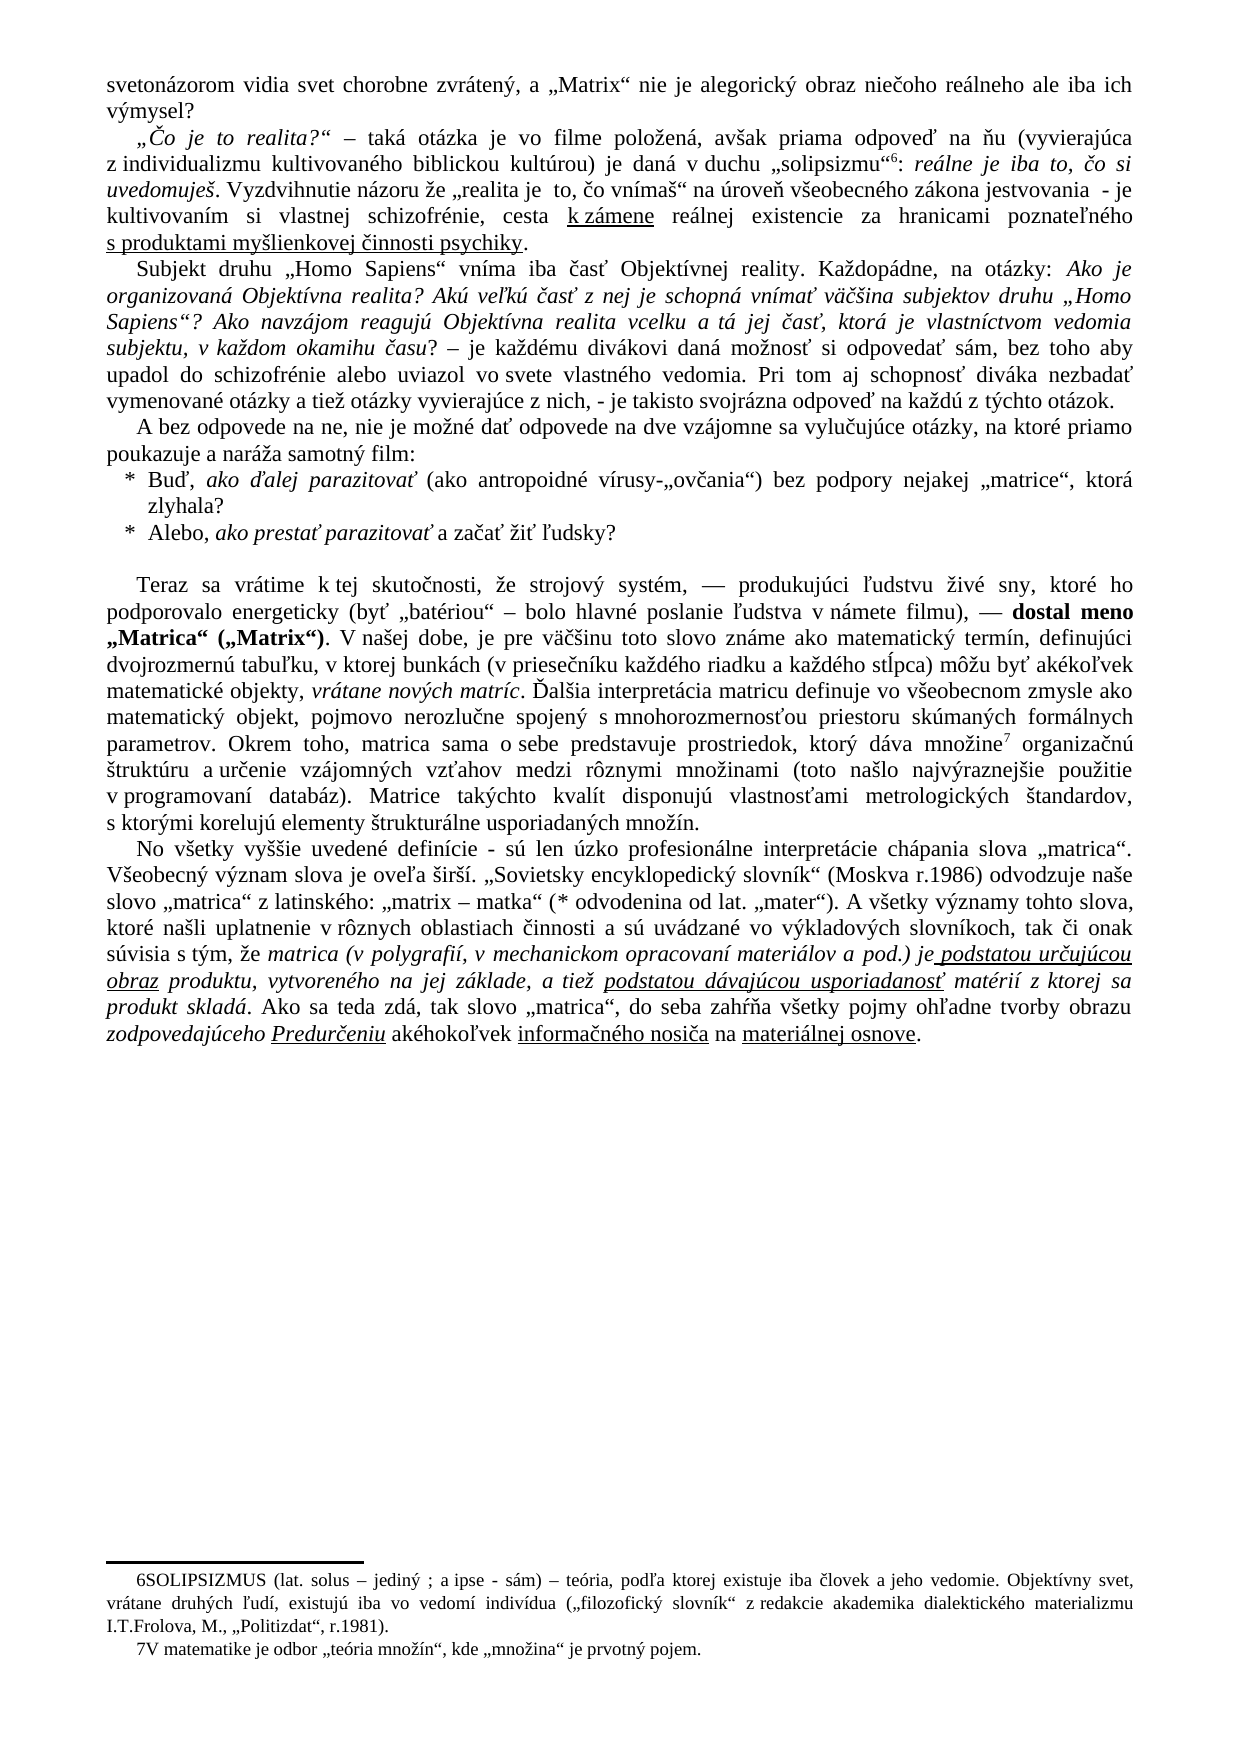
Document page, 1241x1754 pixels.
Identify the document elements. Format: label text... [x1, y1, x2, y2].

text No všetky vyššie uvedené definície - sú len úzko profesionálne interpretácie chápania slova „matrica“. Všeobecný význam slova je oveľa širší. „Sovietsky encyklopedický slovník“ (Moskva r.1986) odvodzuje naše slovo „matrica“ z latinského: „matrix – matka“ (* odvodenina od lat. „mater“). A všetky významy tohto slova, ktoré našli uplatnenie v rôznych oblastiach činnosti a sú uvádzané vo výkladových slovníkoch, tak či onak súvisia s tým, že matrica (v polygrafií, v mechanickom opracovaní materiálov a pod.) je podstatou určujúcou obraz produktu, vytvoreného na jej základe, a tiež podstatou dávajúcou usporiadanosť matérií z ktorej sa produkt skladá. Ako sa teda zdá, tak slovo „matrica“, do seba zahŕňa všetky pojmy ohľadne tvorby obrazu zodpovedajúceho Predurčeniu akéhokoľvek informačného nosiča na materiálnej osnove. [106, 835, 1134, 1046]
list Alebo, ako prestať parazitovať a začať žiť ľudsky? [124, 519, 1134, 545]
text Teraz sa vrátime k tej skutočnosti, že strojový systém, — produkujúci ľudstvu živé sny, ktoré ho podporovalo energeticky (byť „batériou“ – bolo hlavné poslanie ľudstva v námete filmu), — dostal meno „Matrica“ („Matrix“). V našej dobe, je pre väčšinu toto slovo známe ako matematický termín, definujúci dvojrozmernú tabuľku, v ktorej bunkách (v priesečníku každého riadku a každého stĺpca) môžu byť akékoľvek matematické objekty, vrátane nových matríc. Ďalšia interpretácia matricu definuje vo všeobecnom zmysle ako matematický objekt, pojmovo nerozlučne spojený s mnohorozmernosťou priestoru skúmaných formálnych parametrov. Okrem toho, matrica sama o sebe predstavuje prostriedok, ktorý dáva množine organizačnú štruktúru a určenie vzájomných vzťahov medzi rôznymi množinami (toto našlo najvýraznejšie použitie v programovaní databáz). Matrice takýchto kvalít disponujú vlastnosťami metrologických štandardov, s ktorými korelujú elementy štrukturálne usporiadaných množín. [106, 572, 1134, 835]
text Subjekt druhu „Homo Sapiens“ vníma iba časť Objektívnej reality. Každopádne, na otázky: Ako je organizovaná Objektívna realita? Akú veľkú časť z nej je schopná vnímať väčšina subjektov druhu „Homo Sapiens“? Ako navzájom reagujú Objektívna realita vcelku a tá jej časť, ktorá je vlastníctvom vedomia subjektu, v každom okamihu času? – je každému divákovi daná možnosť si odpovedať sám, bez toho aby upadol do schizofrénie alebo uviazol vo svete vlastného vedomia. Pri tom aj schopnosť diváka nezbadať vymenované otázky a tiež otázky vyvierajúce z nich, - je takisto svojrázna odpoveď na každú z týchto otázok. [106, 255, 1134, 413]
text V matematike je odbor „teória množín“, kde „množina“ je prvotný pojem. [106, 1637, 1134, 1660]
list Buď, ako ďalej parazitovať (ako antropoidné vírusy-„ovčania“) bez podpory nejakej „matrice“, ktorá zlyhala? [124, 466, 1134, 519]
text SOLIPSIZMUS (lat. solus – jediný ; a ipse - sám) – teória, podľa ktorej existuje iba človek a jeho vedomie. Objektívny svet, vrátane druhých ľudí, existujú iba vo vedomí indivídua („filozofický slovník“ z redakcie akademika dialektického materializmu I.T.Frolova, M., „Politizdat“, r.1981). [106, 1568, 1134, 1637]
text svetonázorom vidia svet chorobne zvrátený, a „Matrix“ nie je alegorický obraz niečoho reálneho ale iba ich výmysel? [106, 71, 1134, 123]
text „Čo je to realita?“ – taká otázka je vo filme položená, avšak priama odpoveď na ňu (vyvierajúca z individualizmu kultivovaného biblickou kultúrou) je daná v duchu „solipsizmu“: reálne je iba to, čo si uvedomuješ. Vyzdvihnutie názoru že „realita je to, čo vnímaš“ na úroveň všeobecného zákona jestvovania - je kultivovaním si vlastnej schizofrénie, cesta k zámene reálnej existencie za hranicami poznateľného s produktami myšlienkovej činnosti psychiky. [106, 123, 1134, 255]
text A bez odpovede na ne, nie je možné dať odpovede na dve vzájomne sa vylučujúce otázky, na ktoré priamo poukazuje a naráža samotný film: [106, 413, 1134, 466]
